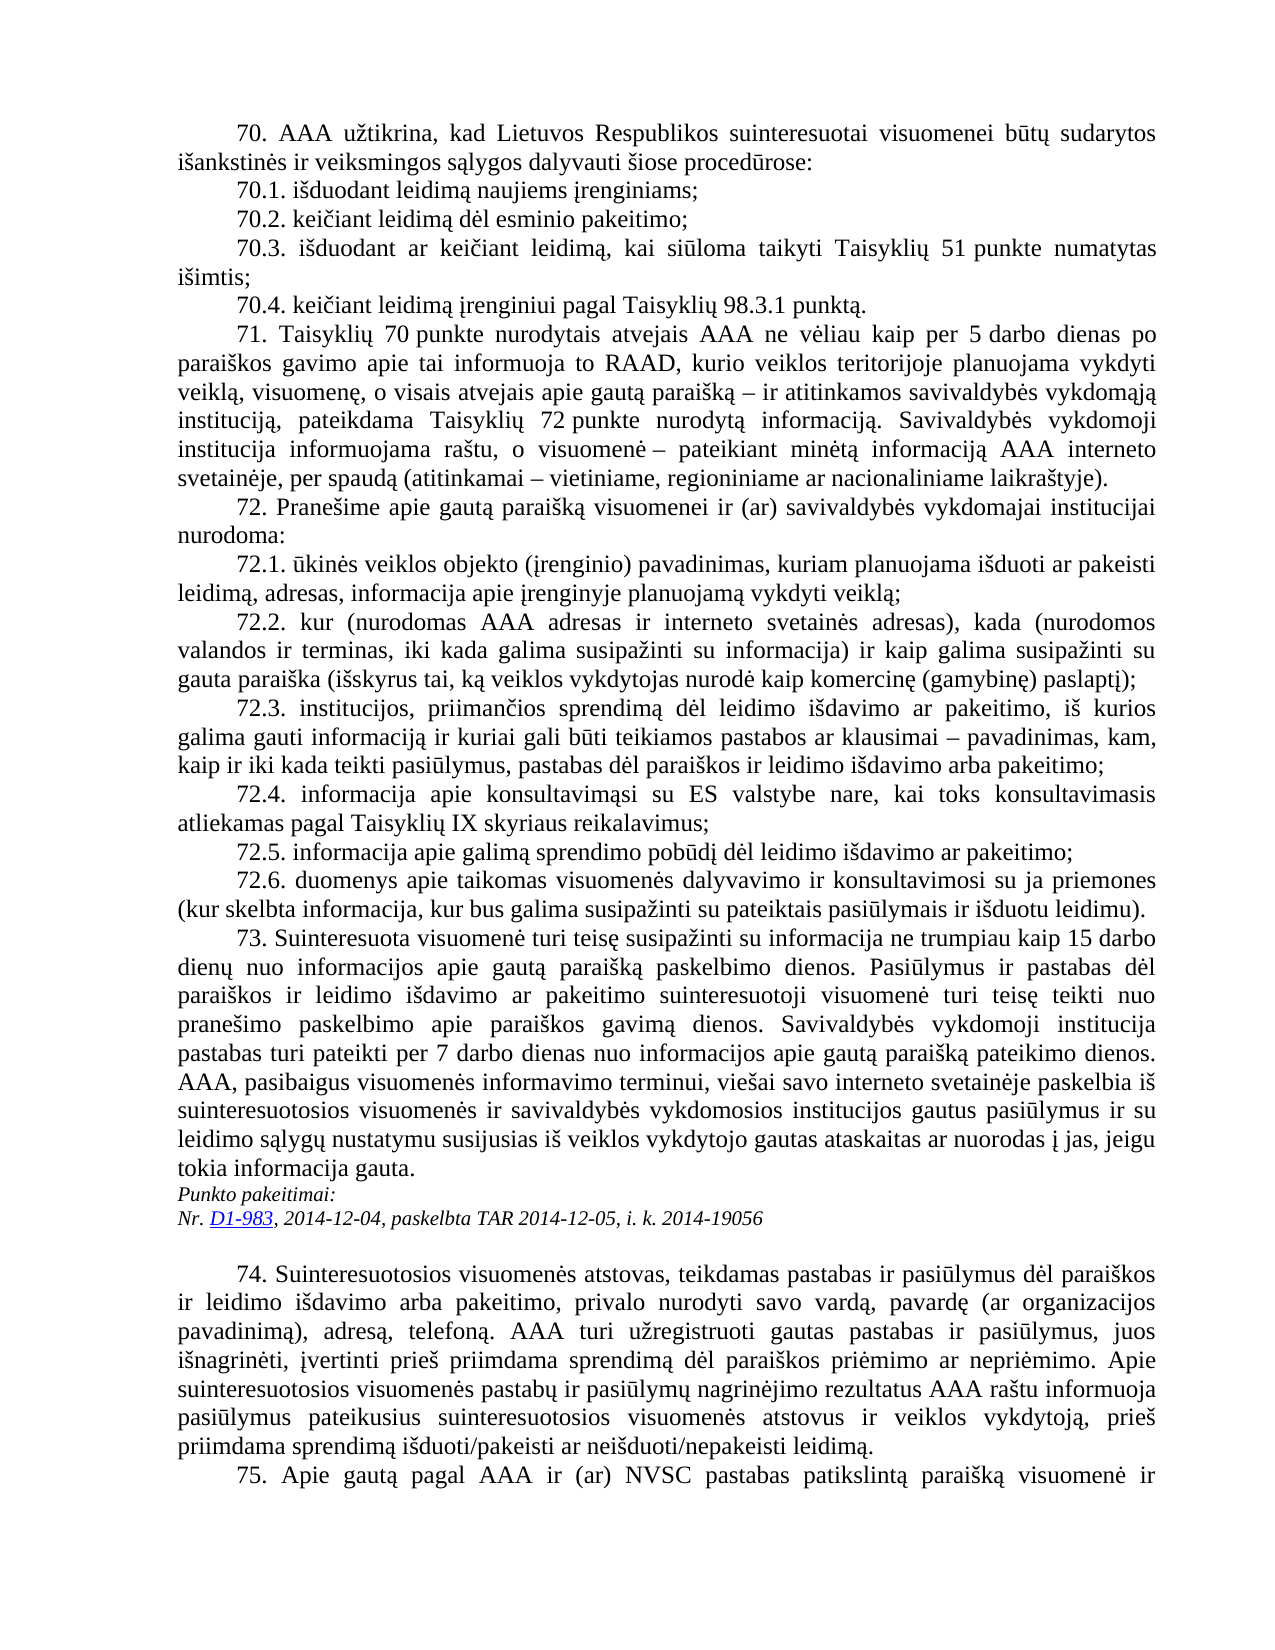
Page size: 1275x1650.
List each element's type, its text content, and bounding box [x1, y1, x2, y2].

text 72.4. informacija apie konsultavimąsi su ES valstybe nare, kai toks konsultavimasis atliekamas pagal Taisyklių IX skyriaus reikalavimus; [177, 779, 1157, 837]
text 72.1. ūkinės veiklos objekto (įrenginio) pavadinimas, kuriam planuojama išduoti ar pakeisti leidimą, adresas, informacija apie įrenginyje planuojamą vykdyti veiklą; [177, 549, 1157, 607]
text 70.2. keičiant leidimą dėl esminio pakeitimo; [177, 204, 1157, 233]
text 72. Pranešime apie gautą paraišką visuomenei ir (ar) savivaldybės vykdomajai institucijai nurodoma: [177, 492, 1157, 549]
text 70.3. išduodant ar keičiant leidimą, kai siūloma taikyti Taisyklių 51 punkte numatytas išimtis; [177, 233, 1157, 291]
text 71. Taisyklių 70 punkte nurodytais atvejais AAA ne vėliau kaip per 5 darbo dienas po paraiškos gavimo apie tai informuoja to RAAD, kurio veiklos teritorijoje planuojama vykdyti veiklą, visuomenę, o visais atvejais apie gautą paraišką – ir atitinkamos savivaldybės vykdomąją instituciją, pateikdama Taisyklių 72 punkte nurodytą informaciją. Savivaldybės vykdomoji institucija informuojama raštu, o visuomenė – pateikiant minėtą informaciją AAA interneto svetainėje, per spaudą (atitinkamai – vietiniame, regioniniame ar nacionaliniame laikraštyje). [177, 319, 1157, 492]
text 74. Suinteresuotosios visuomenės atstovas, teikdamas pastabas ir pasiūlymus dėl paraiškos ir leidimo išdavimo arba pakeitimo, privalo nurodyti savo vardą, pavardę (ar organizacijos pavadinimą), adresą, telefoną. AAA turi užregistruoti gautas pastabas ir pasiūlymus, juos išnagrinėti, įvertinti prieš priimdama sprendimą dėl paraiškos priėmimo ar nepriėmimo. Apie suinteresuotosios visuomenės pastabų ir pasiūlymų nagrinėjimo rezultatus AAA raštu informuoja pasiūlymus pateikusius suinteresuotosios visuomenės atstovus ir veiklos vykdytoją, prieš priimdama sprendimą išduoti/pakeisti ar neišduoti/nepakeisti leidimą. [177, 1259, 1157, 1460]
text 73. Suinteresuota visuomenė turi teisę susipažinti su informacija ne trumpiau kaip 15 darbo dienų nuo informacijos apie gautą paraišką paskelbimo dienos. Pasiūlymus ir pastabas dėl paraiškos ir leidimo išdavimo ar pakeitimo suinteresuotoji visuomenė turi teisę teikti nuo pranešimo paskelbimo apie paraiškos gavimą dienos. Savivaldybės vykdomoji institucija pastabas turi pateikti per 7 darbo dienas nuo informacijos apie gautą paraišką pateikimo dienos. AAA, pasibaigus visuomenės informavimo terminui, viešai savo interneto svetainėje paskelbia iš suinteresuotosios visuomenės ir savivaldybės vykdomosios institucijos gautus pasiūlymus ir su leidimo sąlygų nustatymu susijusias iš veiklos vykdytojo gautas ataskaitas ar nuorodas į jas, jeigu tokia informacija gauta. [177, 923, 1157, 1182]
text 75. Apie gautą pagal AAA ir (ar) NVSC pastabas patikslintą paraišką visuomenė ir [177, 1460, 1157, 1489]
text 70. AAA užtikrina, kad Lietuvos Respublikos suinteresuotai visuomenei būtų sudarytos išankstinės ir veiksmingos sąlygos dalyvauti šiose procedūrose: [177, 118, 1157, 176]
text Nr. D1-983, 2014-12-04, paskelbta TAR 2014-12-05, i. k. 2014-19056 [177, 1206, 1157, 1230]
text 72.2. kur (nurodomas AAA adresas ir interneto svetainės adresas), kada (nurodomos valandos ir terminas, iki kada galima susipažinti su informacija) ir kaip galima susipažinti su gauta paraiška (išskyrus tai, ką veiklos vykdytojas nurodė kaip komercinę (gamybinę) paslaptį); [177, 607, 1157, 693]
text 72.6. duomenys apie taikomas visuomenės dalyvavimo ir konsultavimosi su ja priemones (kur skelbta informacija, kur bus galima susipažinti su pateiktais pasiūlymais ir išduotu leidimu). [177, 866, 1157, 923]
text 72.3. institucijos, priimančios sprendimą dėl leidimo išdavimo ar pakeitimo, iš kurios galima gauti informaciją ir kuriai gali būti teikiamos pastabos ar klausimai – pavadinimas, kam, kaip ir iki kada teikti pasiūlymus, pastabas dėl paraiškos ir leidimo išdavimo arba pakeitimo; [177, 693, 1157, 779]
text 70.4. keičiant leidimą įrenginiui pagal Taisyklių 98.3.1 punktą. [177, 291, 1157, 319]
text 70.1. išduodant leidimą naujiems įrenginiams; [177, 176, 1157, 204]
text 72.5. informacija apie galimą sprendimo pobūdį dėl leidimo išdavimo ar pakeitimo; [177, 837, 1157, 866]
text Punkto pakeitimai: [177, 1182, 1157, 1206]
